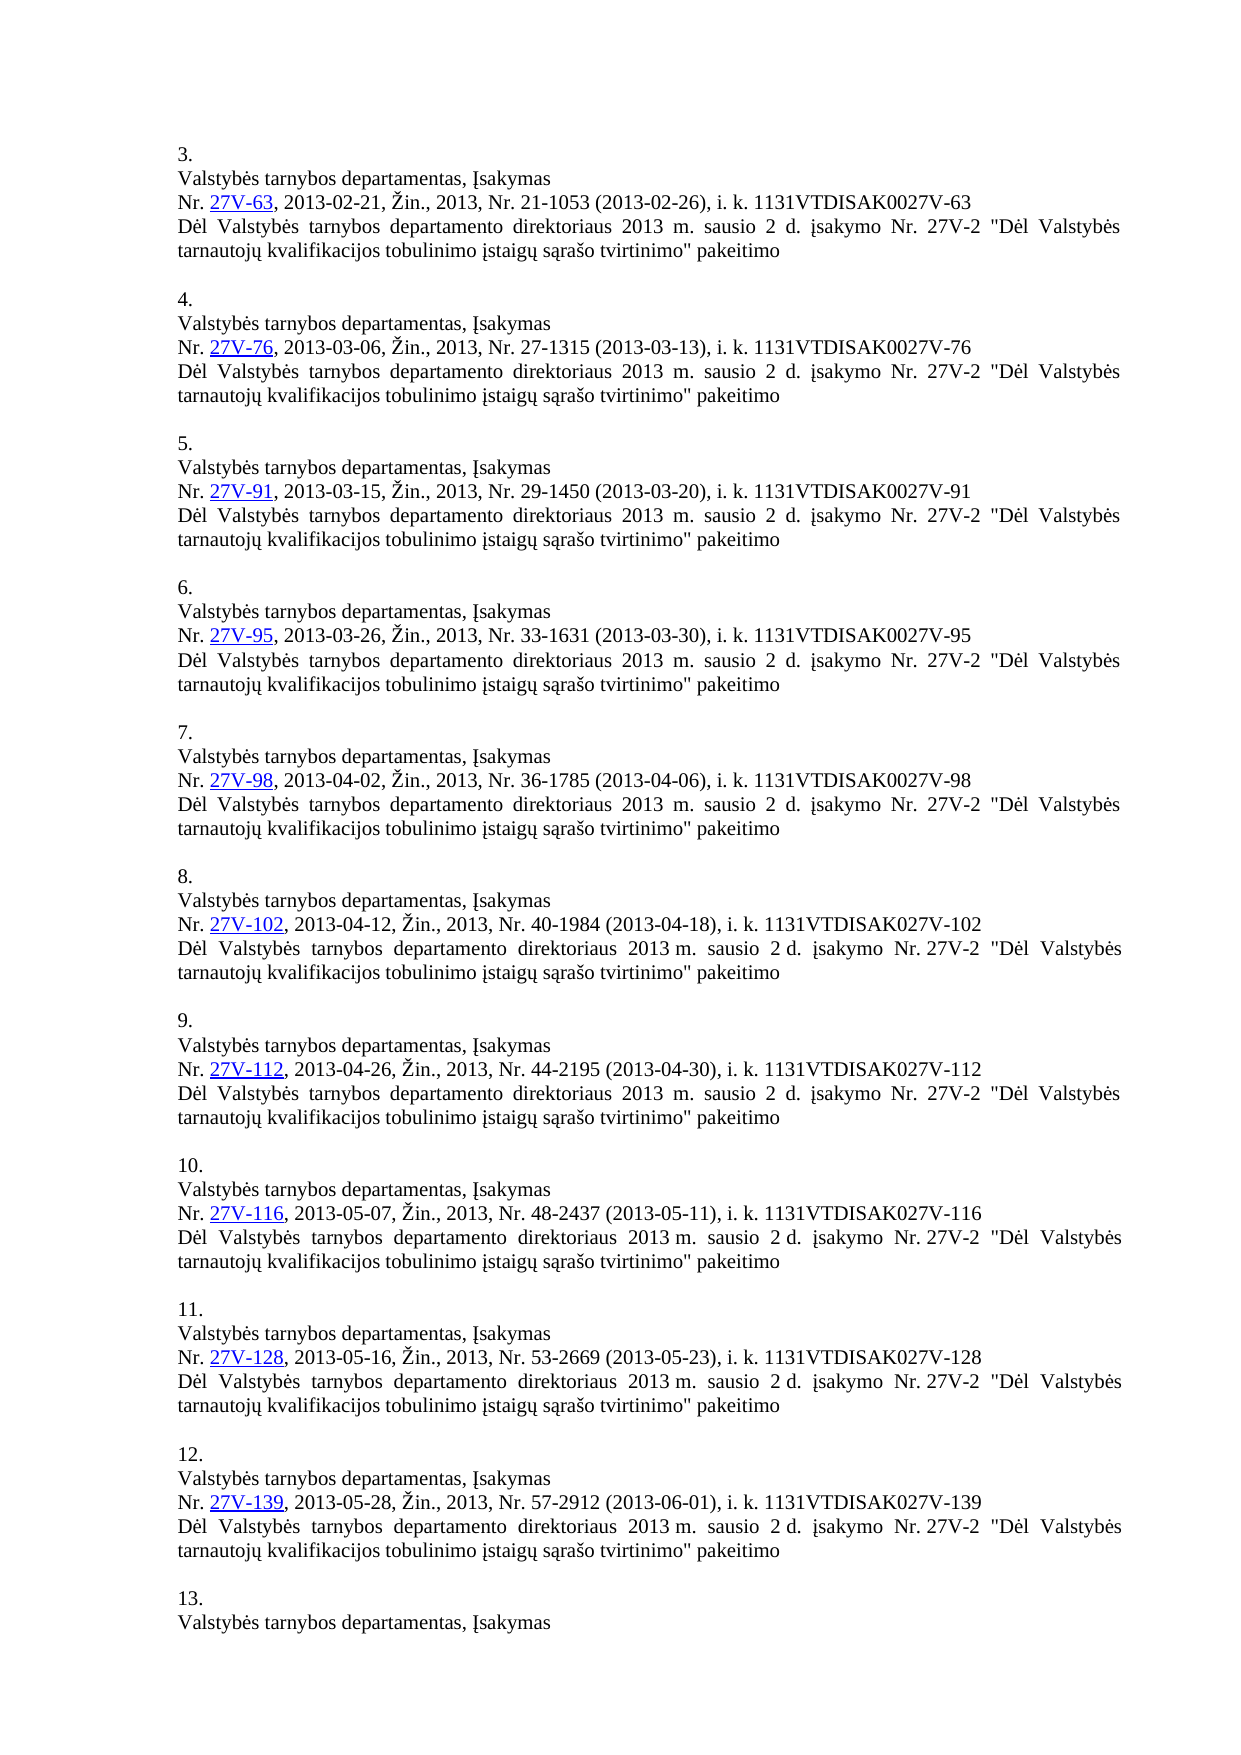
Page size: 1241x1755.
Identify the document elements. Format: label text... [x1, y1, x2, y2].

text Dėl Valstybės tarnybos departamento direktoriaus 2013 m. sausio 2 d. įsakymo Nr. 27V-2 "Dėl Valstybės tarnautojų kvalifikacijos tobulinimo įstaigų sąrašo tvirtinimo" pakeitimo [177, 1081, 1122, 1129]
text Dėl Valstybės tarnybos departamento direktoriaus 2013 m. sausio 2 d. įsakymo Nr. 27V-2 "Dėl Valstybės tarnautojų kvalifikacijos tobulinimo įstaigų sąrašo tvirtinimo" pakeitimo [177, 1225, 1122, 1273]
text Nr. 27V-98, 2013-04-02, Žin., 2013, Nr. 36-1785 (2013-04-06), i. k. 1131VTDISAK0027V-98 [177, 768, 1122, 792]
text Valstybės tarnybos departamentas, Įsakymas [177, 888, 1122, 912]
text Dėl Valstybės tarnybos departamento direktoriaus 2013 m. sausio 2 d. įsakymo Nr. 27V-2 "Dėl Valstybės tarnautojų kvalifikacijos tobulinimo įstaigų sąrašo tvirtinimo" pakeitimo [177, 503, 1122, 551]
text 6. [177, 575, 1122, 599]
text Valstybės tarnybos departamentas, Įsakymas [177, 1177, 1122, 1201]
text 13. [177, 1586, 1122, 1610]
text 8. [177, 864, 1122, 888]
text Valstybės tarnybos departamentas, Įsakymas [177, 1466, 1122, 1490]
text Nr. 27V-76, 2013-03-06, Žin., 2013, Nr. 27-1315 (2013-03-13), i. k. 1131VTDISAK0027V-76 [177, 335, 1122, 359]
text Dėl Valstybės tarnybos departamento direktoriaus 2013 m. sausio 2 d. įsakymo Nr. 27V-2 "Dėl Valstybės tarnautojų kvalifikacijos tobulinimo įstaigų sąrašo tvirtinimo" pakeitimo [177, 936, 1122, 984]
text Valstybės tarnybos departamentas, Įsakymas [177, 599, 1122, 623]
text Valstybės tarnybos departamentas, Įsakymas [177, 166, 1122, 190]
text Dėl Valstybės tarnybos departamento direktoriaus 2013 m. sausio 2 d. įsakymo Nr. 27V-2 "Dėl Valstybės tarnautojų kvalifikacijos tobulinimo įstaigų sąrašo tvirtinimo" pakeitimo [177, 214, 1122, 262]
text 7. [177, 720, 1122, 744]
text Nr. 27V-91, 2013-03-15, Žin., 2013, Nr. 29-1450 (2013-03-20), i. k. 1131VTDISAK0027V-91 [177, 479, 1122, 503]
text Nr. 27V-112, 2013-04-26, Žin., 2013, Nr. 44-2195 (2013-04-30), i. k. 1131VTDISAK027V-112 [177, 1057, 1122, 1081]
text Valstybės tarnybos departamentas, Įsakymas [177, 455, 1122, 479]
text Nr. 27V-128, 2013-05-16, Žin., 2013, Nr. 53-2669 (2013-05-23), i. k. 1131VTDISAK027V-128 [177, 1345, 1122, 1369]
text Nr. 27V-116, 2013-05-07, Žin., 2013, Nr. 48-2437 (2013-05-11), i. k. 1131VTDISAK027V-116 [177, 1201, 1122, 1225]
text Dėl Valstybės tarnybos departamento direktoriaus 2013 m. sausio 2 d. įsakymo Nr. 27V-2 "Dėl Valstybės tarnautojų kvalifikacijos tobulinimo įstaigų sąrašo tvirtinimo" pakeitimo [177, 647, 1122, 696]
text Valstybės tarnybos departamentas, Įsakymas [177, 1032, 1122, 1057]
text 11. [177, 1297, 1122, 1321]
text Valstybės tarnybos departamentas, Įsakymas [177, 311, 1122, 335]
text Nr. 27V-139, 2013-05-28, Žin., 2013, Nr. 57-2912 (2013-06-01), i. k. 1131VTDISAK027V-139 [177, 1490, 1122, 1514]
text 12. [177, 1442, 1122, 1466]
text 10. [177, 1153, 1122, 1177]
text Dėl Valstybės tarnybos departamento direktoriaus 2013 m. sausio 2 d. įsakymo Nr. 27V-2 "Dėl Valstybės tarnautojų kvalifikacijos tobulinimo įstaigų sąrašo tvirtinimo" pakeitimo [177, 792, 1122, 840]
text Valstybės tarnybos departamentas, Įsakymas [177, 744, 1122, 768]
text Dėl Valstybės tarnybos departamento direktoriaus 2013 m. sausio 2 d. įsakymo Nr. 27V-2 "Dėl Valstybės tarnautojų kvalifikacijos tobulinimo įstaigų sąrašo tvirtinimo" pakeitimo [177, 359, 1122, 407]
text 4. [177, 287, 1122, 311]
text Valstybės tarnybos departamentas, Įsakymas [177, 1610, 1122, 1634]
text 3. [177, 142, 1122, 166]
text 5. [177, 431, 1122, 455]
text Nr. 27V-95, 2013-03-26, Žin., 2013, Nr. 33-1631 (2013-03-30), i. k. 1131VTDISAK0027V-95 [177, 623, 1122, 647]
text Dėl Valstybės tarnybos departamento direktoriaus 2013 m. sausio 2 d. įsakymo Nr. 27V-2 "Dėl Valstybės tarnautojų kvalifikacijos tobulinimo įstaigų sąrašo tvirtinimo" pakeitimo [177, 1514, 1122, 1562]
text Nr. 27V-63, 2013-02-21, Žin., 2013, Nr. 21-1053 (2013-02-26), i. k. 1131VTDISAK0027V-63 [177, 190, 1122, 214]
text Dėl Valstybės tarnybos departamento direktoriaus 2013 m. sausio 2 d. įsakymo Nr. 27V-2 "Dėl Valstybės tarnautojų kvalifikacijos tobulinimo įstaigų sąrašo tvirtinimo" pakeitimo [177, 1369, 1122, 1417]
text 9. [177, 1008, 1122, 1032]
text Valstybės tarnybos departamentas, Įsakymas [177, 1321, 1122, 1345]
text Nr. 27V-102, 2013-04-12, Žin., 2013, Nr. 40-1984 (2013-04-18), i. k. 1131VTDISAK027V-102 [177, 912, 1122, 936]
